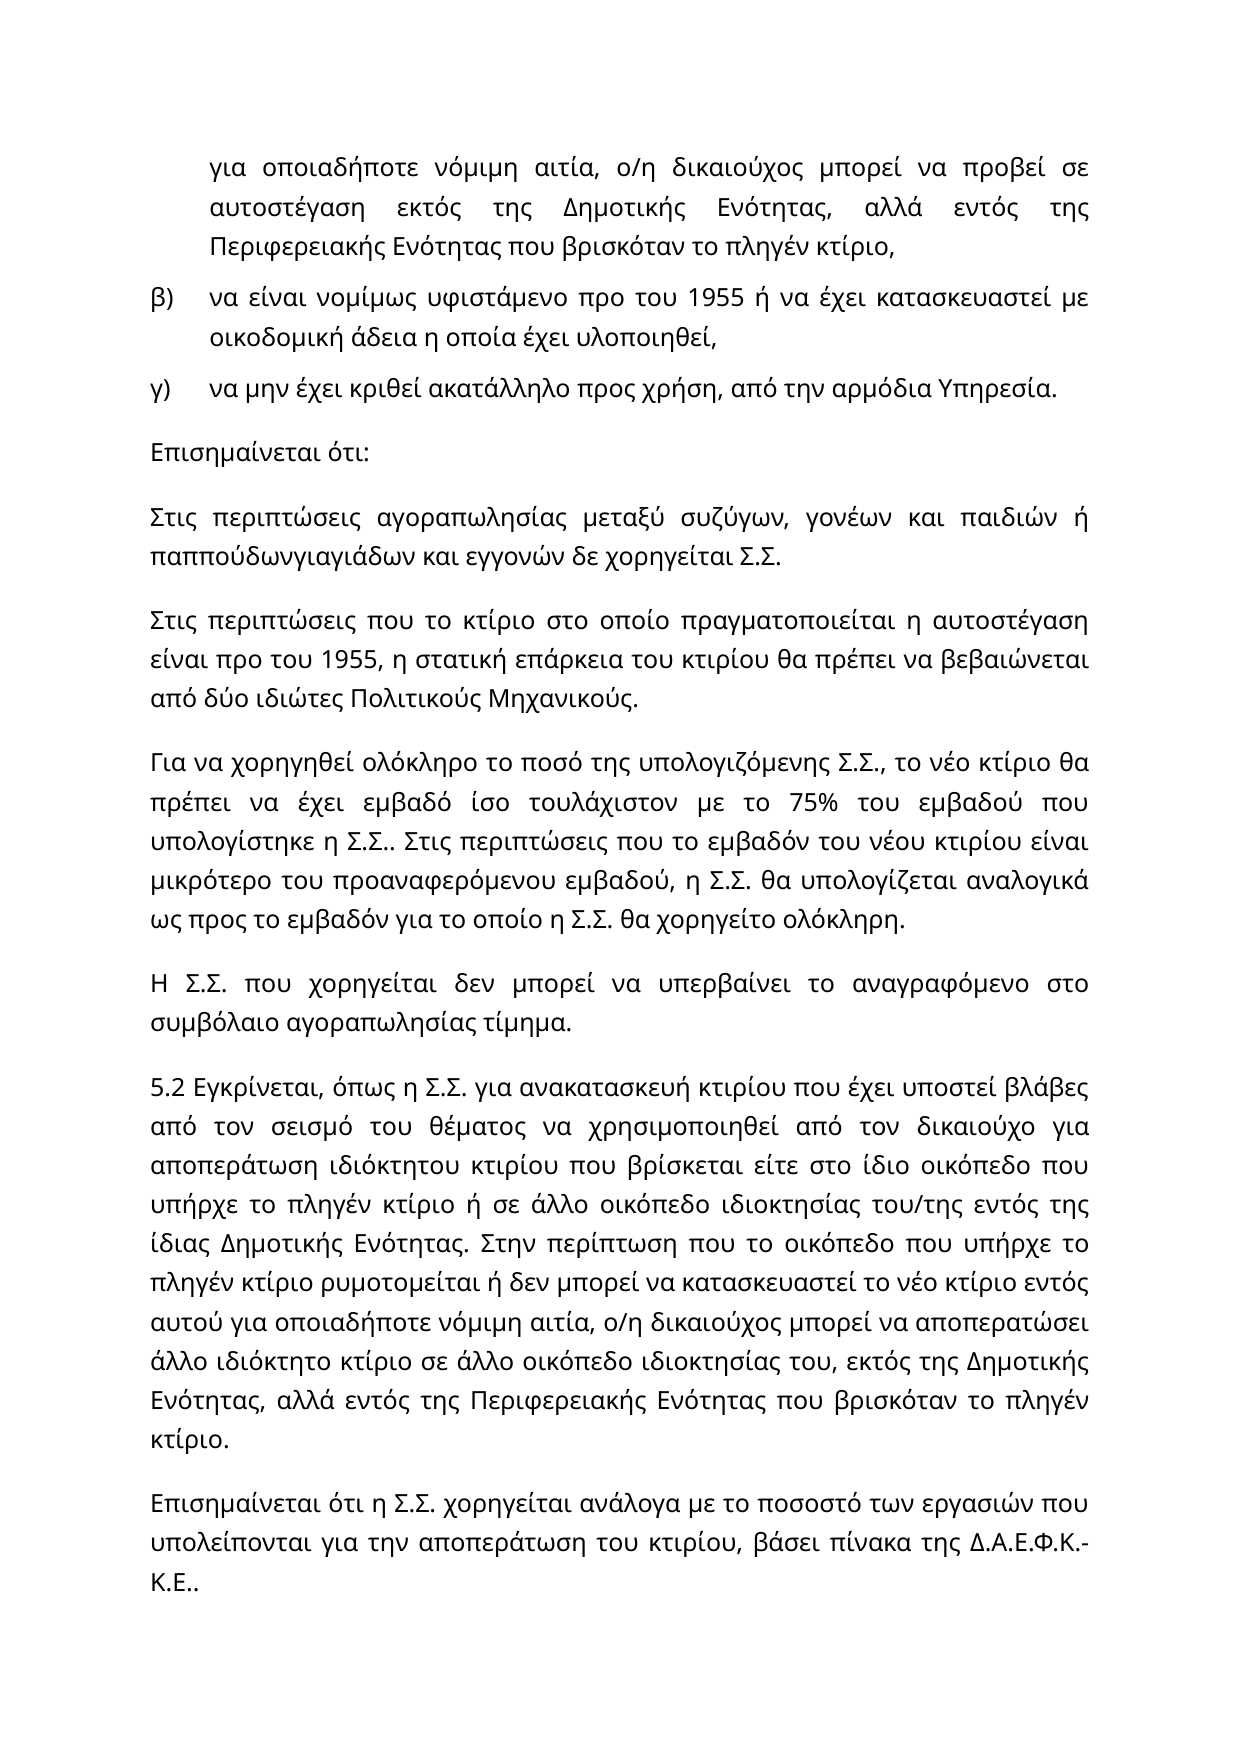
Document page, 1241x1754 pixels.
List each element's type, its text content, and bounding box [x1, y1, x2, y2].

text Επισημαίνεται ότι: [150, 435, 1090, 469]
text Στις περιπτώσεις που το κτίριο στο οποίο πραγματοποιείται η αυτοστέγαση είναι προ του 1955, η στατική επάρκεια του κτιρίου θα πρέπει να βεβαιώνεται από δύο ιδιώτες Πολιτικούς Μηχανικούς. [150, 602, 1090, 715]
list για οποιαδήποτε νόμιμη αιτία, ο/η δικαιούχος μπορεί να προβεί σε αυτοστέγαση εκτός της Δημοτικής Ενότητας, αλλά εντός της Περιφερειακής Ενότητας που βρισκόταν το πληγέν κτίριο, [150, 150, 1090, 262]
text Η Σ.Σ. που χορηγείται δεν μπορεί να υπερβαίνει το αναγραφόμενο στο συμβόλαιο αγοραπωλησίας τίμημα. [150, 966, 1090, 1039]
text Για να χορηγηθεί ολόκληρο το ποσό της υπολογιζόμενης Σ.Σ., το νέο κτίριο θα πρέπει να έχει εμβαδό ίσο τουλάχιστον με το 75% του εμβαδού που υπολογίστηκε η Σ.Σ.. Στις περιπτώσεις που το εμβαδόν του νέου κτιρίου είναι μικρότερο του προαναφερόμενου εμβαδού, η Σ.Σ. θα υπολογίζεται αναλογικά ως προς το εμβαδόν για το οποίο η Σ.Σ. θα χορηγείτο ολόκληρη. [150, 745, 1090, 936]
list γ) να μην έχει κριθεί ακατάλληλο προς χρήση, από την αρμόδια Υπηρεσία. [150, 371, 1090, 405]
list β) να είναι νομίμως υφιστάμενο προ του 1955 ή να έχει κατασκευαστεί με οικοδομική άδεια η οποία έχει υλοποιηθεί, [150, 280, 1090, 353]
text Στις περιπτώσεις αγοραπωλησίας μεταξύ συζύγων, γονέων και παιδιών ή παππούδωνγιαγιάδων και εγγονών δε χορηγείται Σ.Σ. [150, 499, 1090, 572]
text 5.2 Εγκρίνεται, όπως η Σ.Σ. για ανακατασκευή κτιρίου που έχει υποστεί βλάβες από τον σεισμό του θέματος να χρησιμοποιηθεί από τον δικαιούχο για αποπεράτωση ιδιόκτητου κτιρίου που βρίσκεται είτε στο ίδιο οικόπεδο που υπήρχε το πληγέν κτίριο ή σε άλλο οικόπεδο ιδιοκτησίας του/της εντός της ίδιας Δημοτικής Ενότητας. Στην περίπτωση που το οικόπεδο που υπήρχε το πληγέν κτίριο ρυμοτομείται ή δεν μπορεί να κατασκευαστεί το νέο κτίριο εντός αυτού για οποιαδήποτε νόμιμη αιτία, ο/η δικαιούχος μπορεί να αποπερατώσει άλλο ιδιόκτητο κτίριο σε άλλο οικόπεδο ιδιοκτησίας του, εκτός της Δημοτικής Ενότητας, αλλά εντός της Περιφερειακής Ενότητας που βρισκόταν το πληγέν κτίριο. [150, 1069, 1090, 1456]
text Επισημαίνεται ότι η Σ.Σ. χορηγείται ανάλογα με το ποσοστό των εργασιών που υπολείπονται για την αποπεράτωση του κτιρίου, βάσει πίνακα της Δ.Α.Ε.Φ.Κ.-Κ.Ε.. [150, 1486, 1090, 1598]
